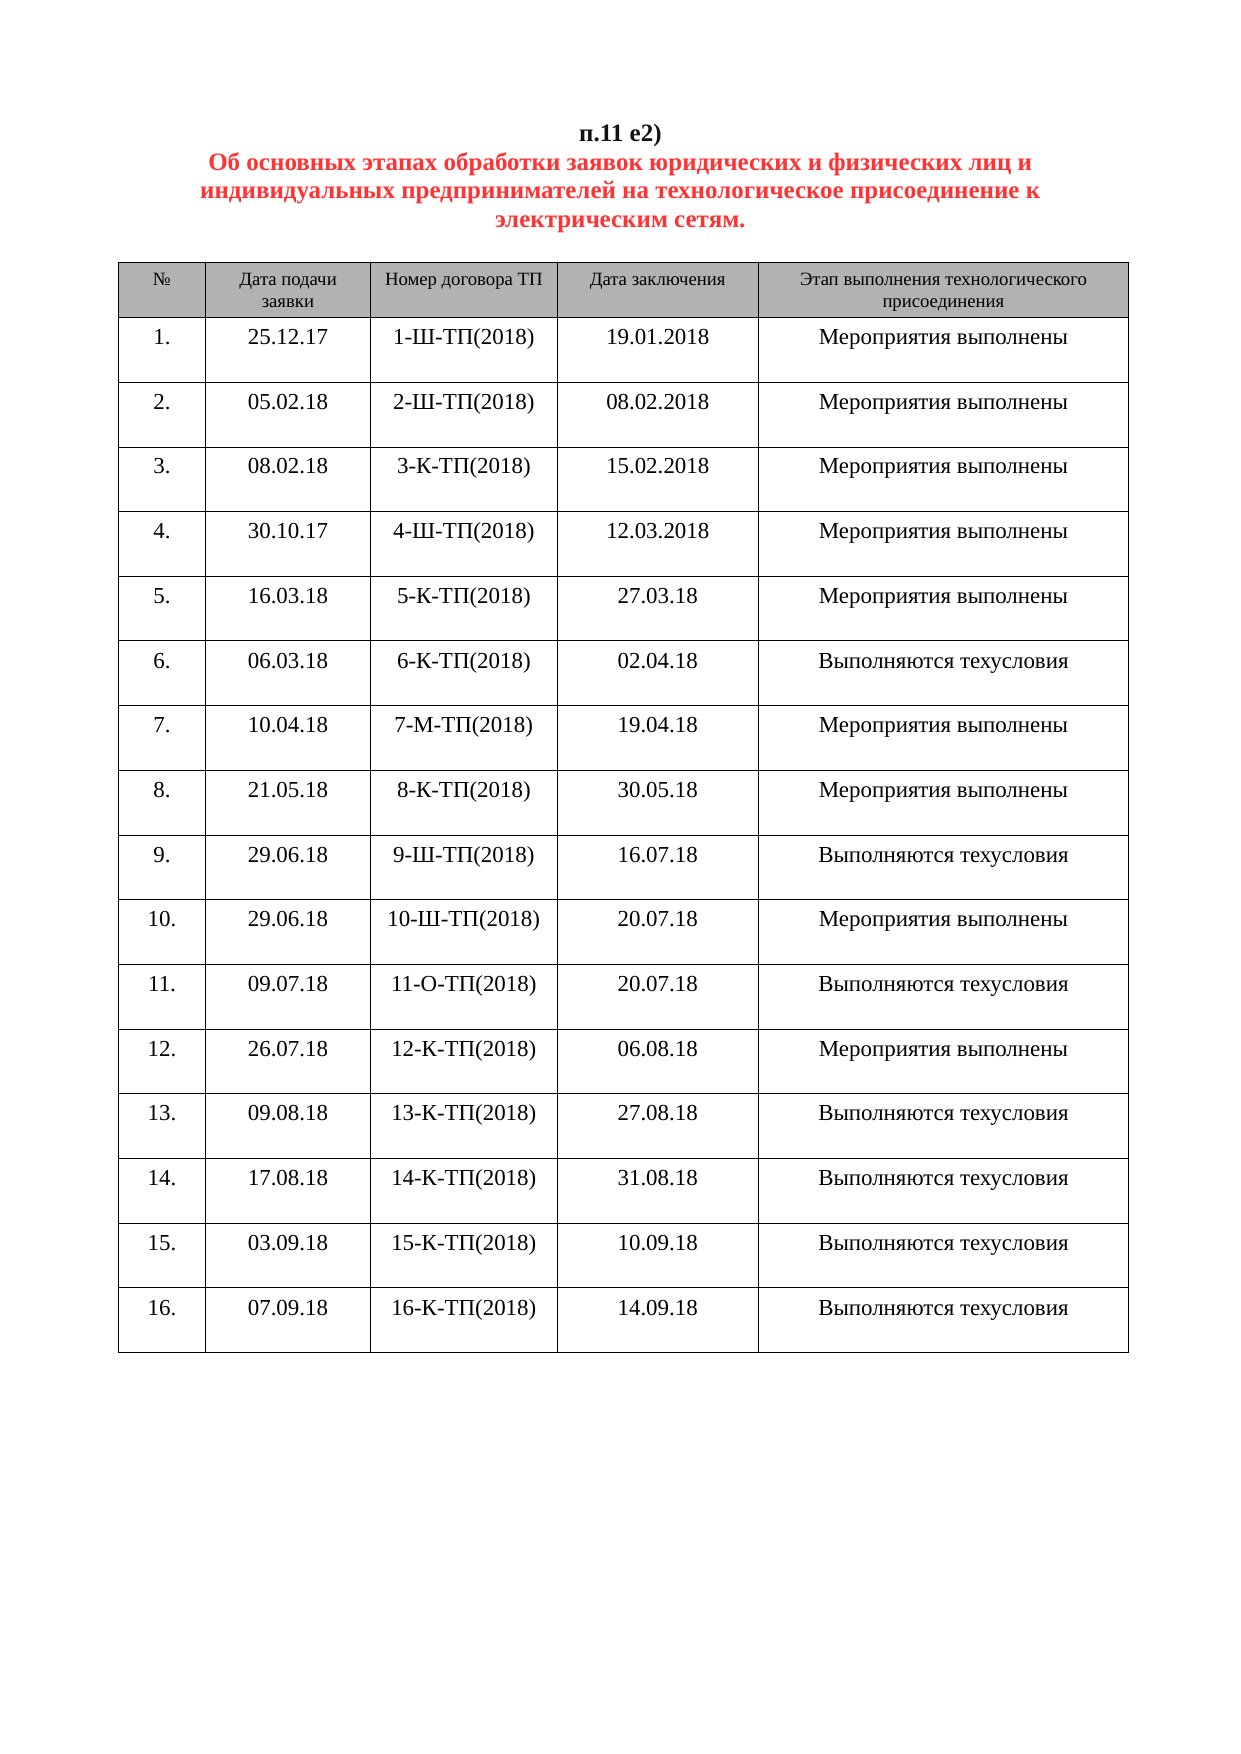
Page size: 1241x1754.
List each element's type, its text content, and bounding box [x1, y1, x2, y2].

table_cell 06.08.18 [558, 1030, 758, 1093]
table_cell 7-М-ТП(2018) [371, 706, 557, 770]
table_cell 12.03.2018 [558, 512, 758, 576]
table_cell 14. [119, 1159, 205, 1223]
table_cell Выполняются техусловия [759, 965, 1128, 1028]
table_cell 08.02.18 [206, 448, 370, 511]
table_header Дата подачи заявки [206, 263, 370, 317]
table_cell 13-К-ТП(2018) [371, 1094, 557, 1158]
table_header № [119, 263, 205, 317]
table_cell 8-К-ТП(2018) [371, 771, 557, 834]
table_cell 3. [119, 448, 205, 511]
table_cell 07.09.18 [206, 1288, 370, 1352]
table_cell Мероприятия выполнены [759, 512, 1128, 576]
table_cell 4-Ш-ТП(2018) [371, 512, 557, 576]
table_cell 09.07.18 [206, 965, 370, 1028]
table_cell 9-Ш-ТП(2018) [371, 836, 557, 899]
table_cell 25.12.17 [206, 318, 370, 382]
table_header Дата заключения [558, 263, 758, 317]
table_cell 19.01.2018 [558, 318, 758, 382]
table_cell 5. [119, 577, 205, 640]
table_cell 2-Ш-ТП(2018) [371, 383, 557, 446]
table_cell 31.08.18 [558, 1159, 758, 1223]
table_cell 21.05.18 [206, 771, 370, 834]
table_cell Мероприятия выполнены [759, 383, 1128, 446]
table_cell 30.10.17 [206, 512, 370, 576]
table_cell Выполняются техусловия [759, 1288, 1128, 1352]
table_cell Мероприятия выполнены [759, 900, 1128, 964]
table_cell Выполняются техусловия [759, 836, 1128, 899]
table_cell 11-О-ТП(2018) [371, 965, 557, 1028]
table_cell 5-К-ТП(2018) [371, 577, 557, 640]
table_cell 06.03.18 [206, 641, 370, 705]
table_cell 7. [119, 706, 205, 770]
table_cell 15. [119, 1224, 205, 1287]
table_cell 03.09.18 [206, 1224, 370, 1287]
table_cell 05.02.18 [206, 383, 370, 446]
table_cell Мероприятия выполнены [759, 577, 1128, 640]
table_cell 20.07.18 [558, 900, 758, 964]
table_cell 9. [119, 836, 205, 899]
table_cell 10.09.18 [558, 1224, 758, 1287]
table_cell 15.02.2018 [558, 448, 758, 511]
table_cell 3-К-ТП(2018) [371, 448, 557, 511]
table_cell 6. [119, 641, 205, 705]
table_cell Выполняются техусловия [759, 1224, 1128, 1287]
table_cell 1. [119, 318, 205, 382]
table_cell 1-Ш-ТП(2018) [371, 318, 557, 382]
table_cell 10.04.18 [206, 706, 370, 770]
table_cell 09.08.18 [206, 1094, 370, 1158]
table_cell 16.03.18 [206, 577, 370, 640]
table_cell 14.09.18 [558, 1288, 758, 1352]
table_cell 30.05.18 [558, 771, 758, 834]
table_cell 20.07.18 [558, 965, 758, 1028]
table_cell 2. [119, 383, 205, 446]
table_cell 29.06.18 [206, 900, 370, 964]
table_cell 12. [119, 1030, 205, 1093]
text Об основных этапах обработки заявок юридических и физических лиц и индивидуальных предпринимателей на технологическое присоединение к электрическим сетям. [118, 147, 1122, 233]
table_cell Мероприятия выполнены [759, 1030, 1128, 1093]
table_cell 13. [119, 1094, 205, 1158]
table_header Номер договора ТП [371, 263, 557, 317]
table_cell 29.06.18 [206, 836, 370, 899]
table_cell 10. [119, 900, 205, 964]
table_cell 12-К-ТП(2018) [371, 1030, 557, 1093]
table_cell Выполняются техусловия [759, 641, 1128, 705]
table_cell Выполняются техусловия [759, 1094, 1128, 1158]
table_cell 26.07.18 [206, 1030, 370, 1093]
table_cell 14-К-ТП(2018) [371, 1159, 557, 1223]
table_cell 19.04.18 [558, 706, 758, 770]
table_cell 4. [119, 512, 205, 576]
text п.11 е2) [118, 118, 1122, 147]
table_cell 10-Ш-ТП(2018) [371, 900, 557, 964]
table_cell 27.08.18 [558, 1094, 758, 1158]
table_cell 16. [119, 1288, 205, 1352]
table_cell 11. [119, 965, 205, 1028]
table_cell Мероприятия выполнены [759, 448, 1128, 511]
table_cell Мероприятия выполнены [759, 706, 1128, 770]
table_cell 08.02.2018 [558, 383, 758, 446]
table_cell 17.08.18 [206, 1159, 370, 1223]
table_cell Мероприятия выполнены [759, 318, 1128, 382]
table_cell 16.07.18 [558, 836, 758, 899]
table_cell Мероприятия выполнены [759, 771, 1128, 834]
table_header Этап выполнения технологического присоединения [759, 263, 1128, 317]
table_cell 27.03.18 [558, 577, 758, 640]
table_cell 16-К-ТП(2018) [371, 1288, 557, 1352]
table_cell Выполняются техусловия [759, 1159, 1128, 1223]
table_cell 02.04.18 [558, 641, 758, 705]
table_cell 6-К-ТП(2018) [371, 641, 557, 705]
table_cell 15-К-ТП(2018) [371, 1224, 557, 1287]
table_cell 8. [119, 771, 205, 834]
